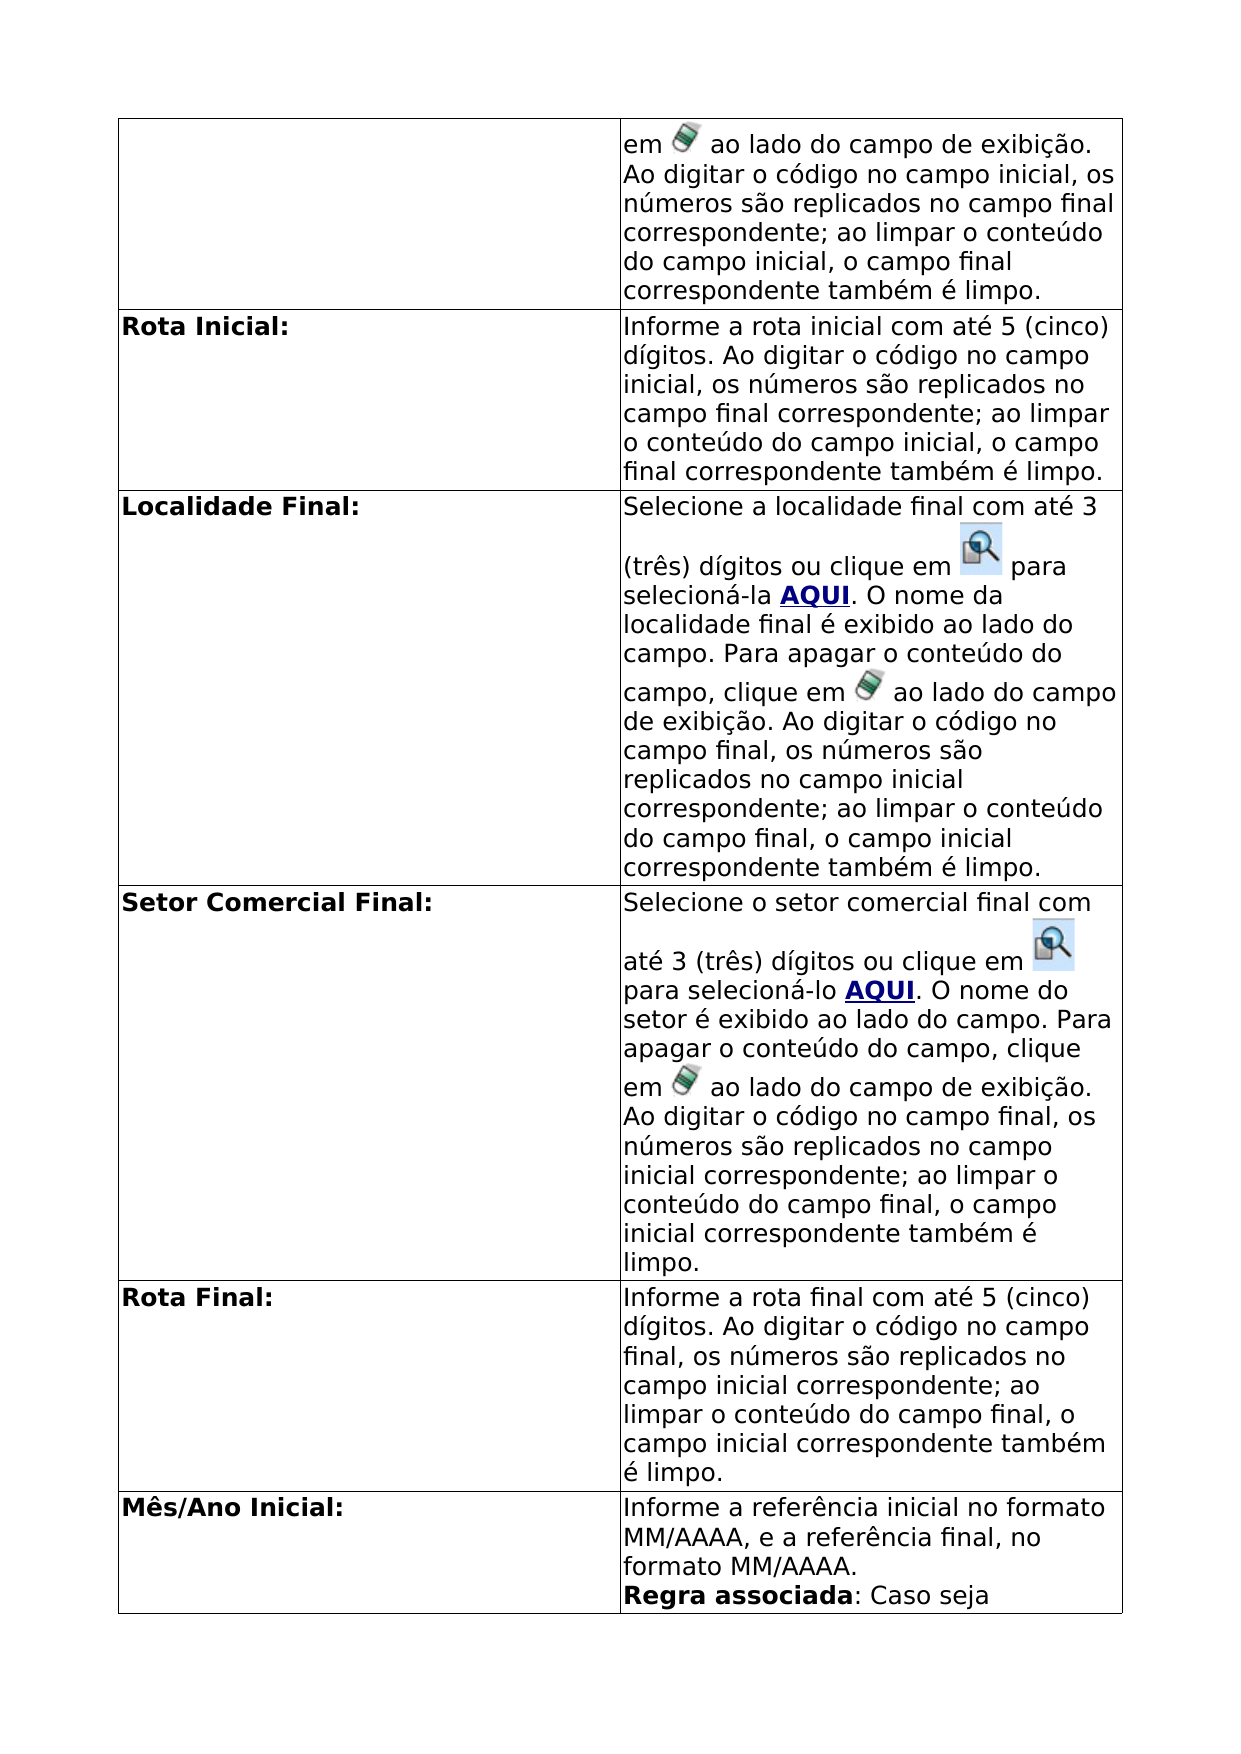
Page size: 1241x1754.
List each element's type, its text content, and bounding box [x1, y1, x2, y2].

table_cell Selecione a localidade final com até 3 (três) dígitos ou clique em para selecioná-la AQUI. O nome da localidade final é exibido ao lado do campo. Para apagar o conteúdo do campo, clique em ao lado do campo de exibição. Ao digitar o código no campo final, os números são replicados no campo inicial correspondente; ao limpar o conteúdo do campo final, o campo inicial correspondente também é limpo. [621, 491, 1122, 885]
table_cell Localidade Final: [119, 491, 620, 885]
table_cell em ao lado do campo de exibição. Ao digitar o código no campo inicial, os números são replicados no campo final correspondente; ao limpar o conteúdo do campo inicial, o campo final correspondente também é limpo. [621, 119, 1122, 309]
picture [853, 668, 886, 702]
table_cell Setor Comercial Final: [119, 886, 620, 1280]
table_cell Informe a rota inicial com até 5 (cinco) dígitos. Ao digitar o código no campo inicial, os números são replicados no campo final correspondente; ao limpar o conteúdo do campo inicial, o campo final correspondente também é limpo. [621, 310, 1122, 489]
table_cell Mês/Ano Inicial: [119, 1492, 620, 1613]
table_cell Rota Inicial: [119, 310, 620, 489]
table_cell [119, 119, 620, 309]
table_cell Selecione o setor comercial final com até 3 (três) dígitos ou clique em para selecioná-lo AQUI. O nome do setor é exibido ao lado do campo. Para apagar o conteúdo do campo, clique em ao lado do campo de exibição. Ao digitar o código no campo final, os números são replicados no campo inicial correspondente; ao limpar o conteúdo do campo final, o campo inicial correspondente também é limpo. [621, 886, 1122, 1280]
picture [670, 121, 702, 154]
picture [670, 1063, 702, 1097]
picture [1032, 917, 1075, 971]
picture [960, 521, 1003, 575]
table_cell Rota Final: [119, 1281, 620, 1491]
table_cell Informe a rota final com até 5 (cinco) dígitos. Ao digitar o código no campo final, os números são replicados no campo inicial correspondente; ao limpar o conteúdo do campo final, o campo inicial correspondente também é limpo. [621, 1281, 1122, 1491]
table_cell Informe a referência inicial no formato MM/AAAA, e a referência final, no formato MM/AAAA. Regra associada: Caso seja [621, 1492, 1122, 1613]
